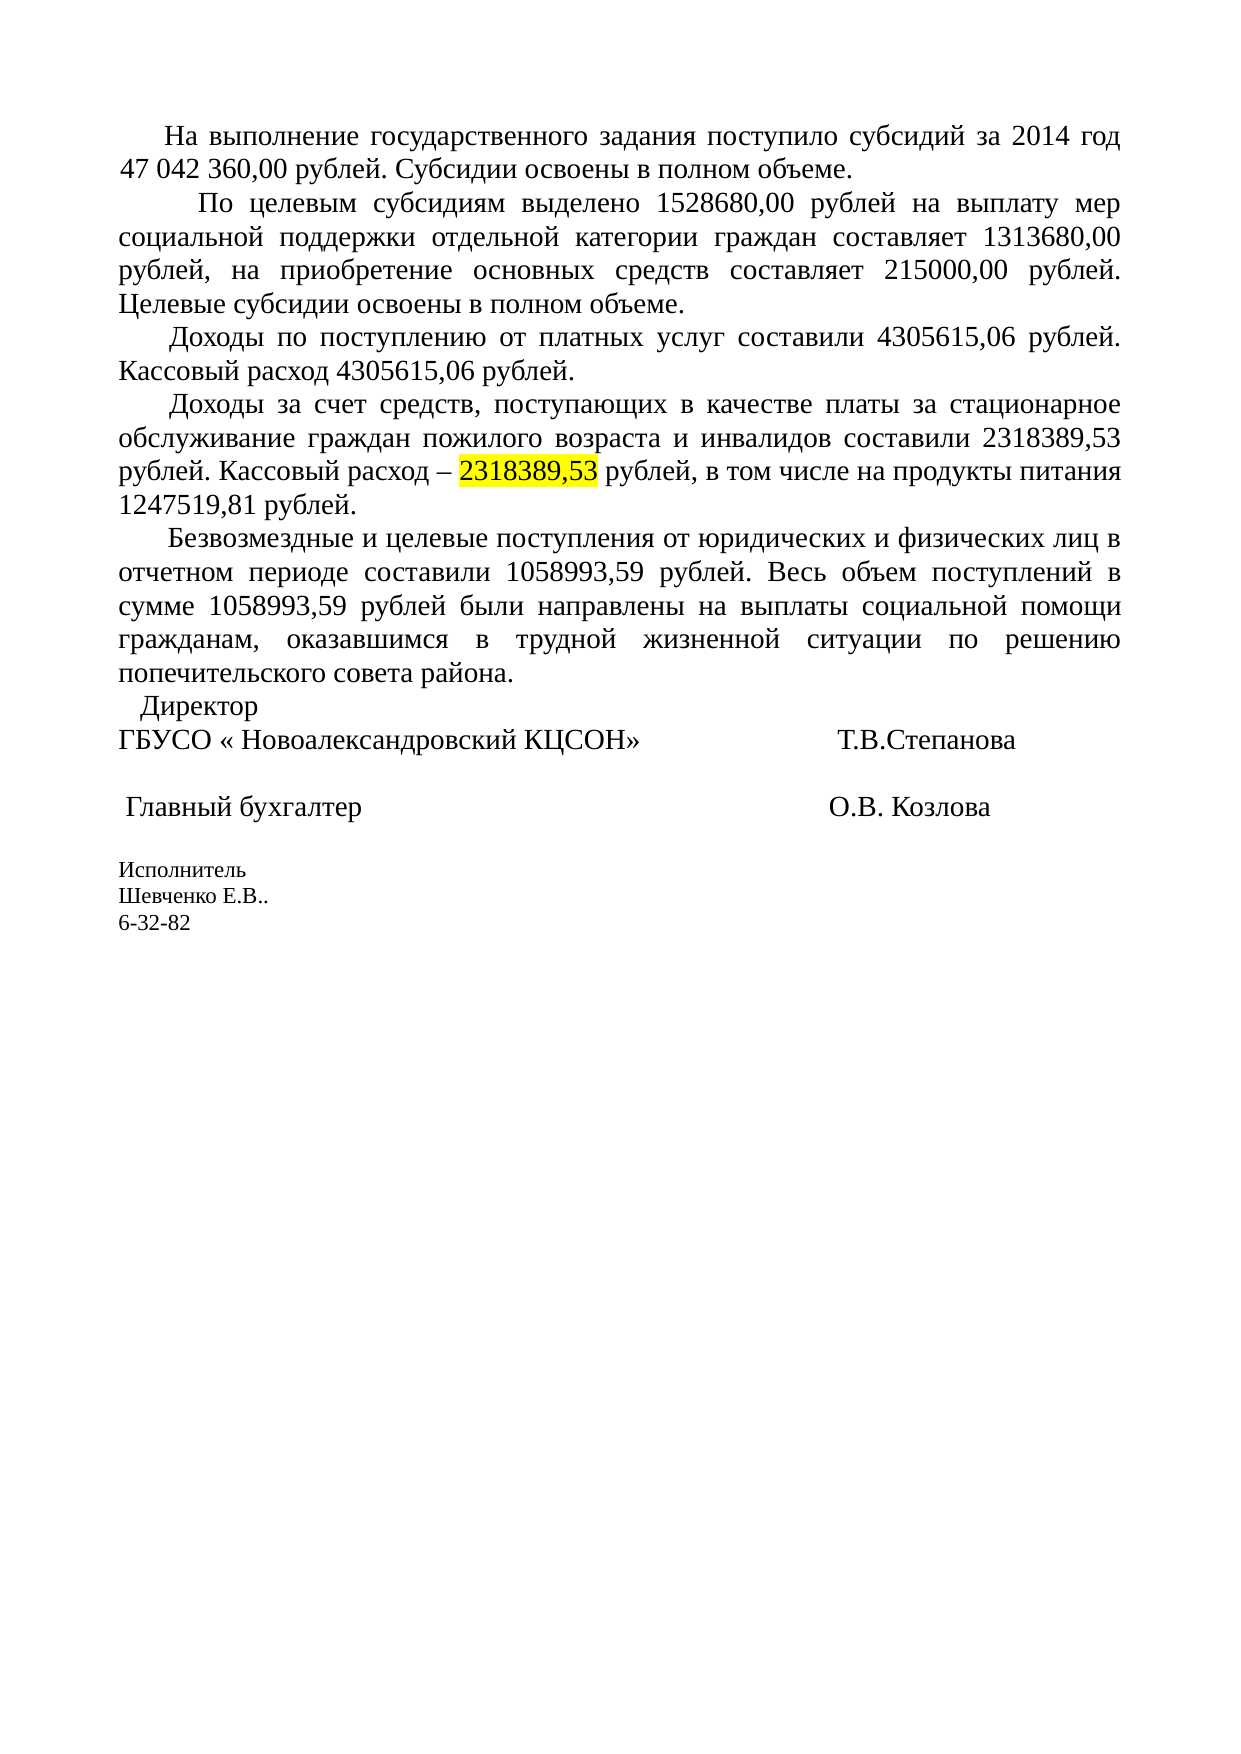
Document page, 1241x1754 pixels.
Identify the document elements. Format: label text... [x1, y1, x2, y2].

text Доходы по поступлению от платных услуг составили 4305615,06 рублей. Кассовый расход 4305615,06 рублей. [118, 319, 1122, 386]
text Главный бухгалтер О.В. Козлова [118, 789, 1122, 822]
text Директор [118, 688, 1122, 722]
text Безвозмездные и целевые поступления от юридических и физических лиц в отчетном периоде составили 1058993,59 рублей. Весь объем поступлений в сумме 1058993,59 рублей были направлены на выплаты социальной помощи гражданам, оказавшимся в трудной жизненной ситуации по решению попечительского совета района. [118, 521, 1122, 688]
text 6-32-82 [118, 909, 1122, 935]
text ГБУСО « Новоалександровский КЦСОН» Т.В.Степанова [118, 722, 1122, 755]
text Доходы за счет средств, поступающих в качестве платы за стационарное обслуживание граждан пожилого возраста и инвалидов составили 2318389,53 рублей. Кассовый расход – 2318389,53 рублей, в том числе на продукты питания 1247519,81 рублей. [118, 386, 1122, 521]
text По целевым субсидиям выделено 1528680,00 рублей на выплату мер социальной поддержки отдельной категории граждан составляет 1313680,00 рублей, на приобретение основных средств составляет 215000,00 рублей. Целевые субсидии освоены в полном объеме. [118, 185, 1122, 319]
text На выполнение государственного задания поступило субсидий за 2014 год 47 042 360,00 рублей. Субсидии освоены в полном объеме. [120, 118, 1122, 185]
text Исполнитель [118, 856, 1122, 882]
text Шевченко Е.В.. [118, 882, 1122, 909]
